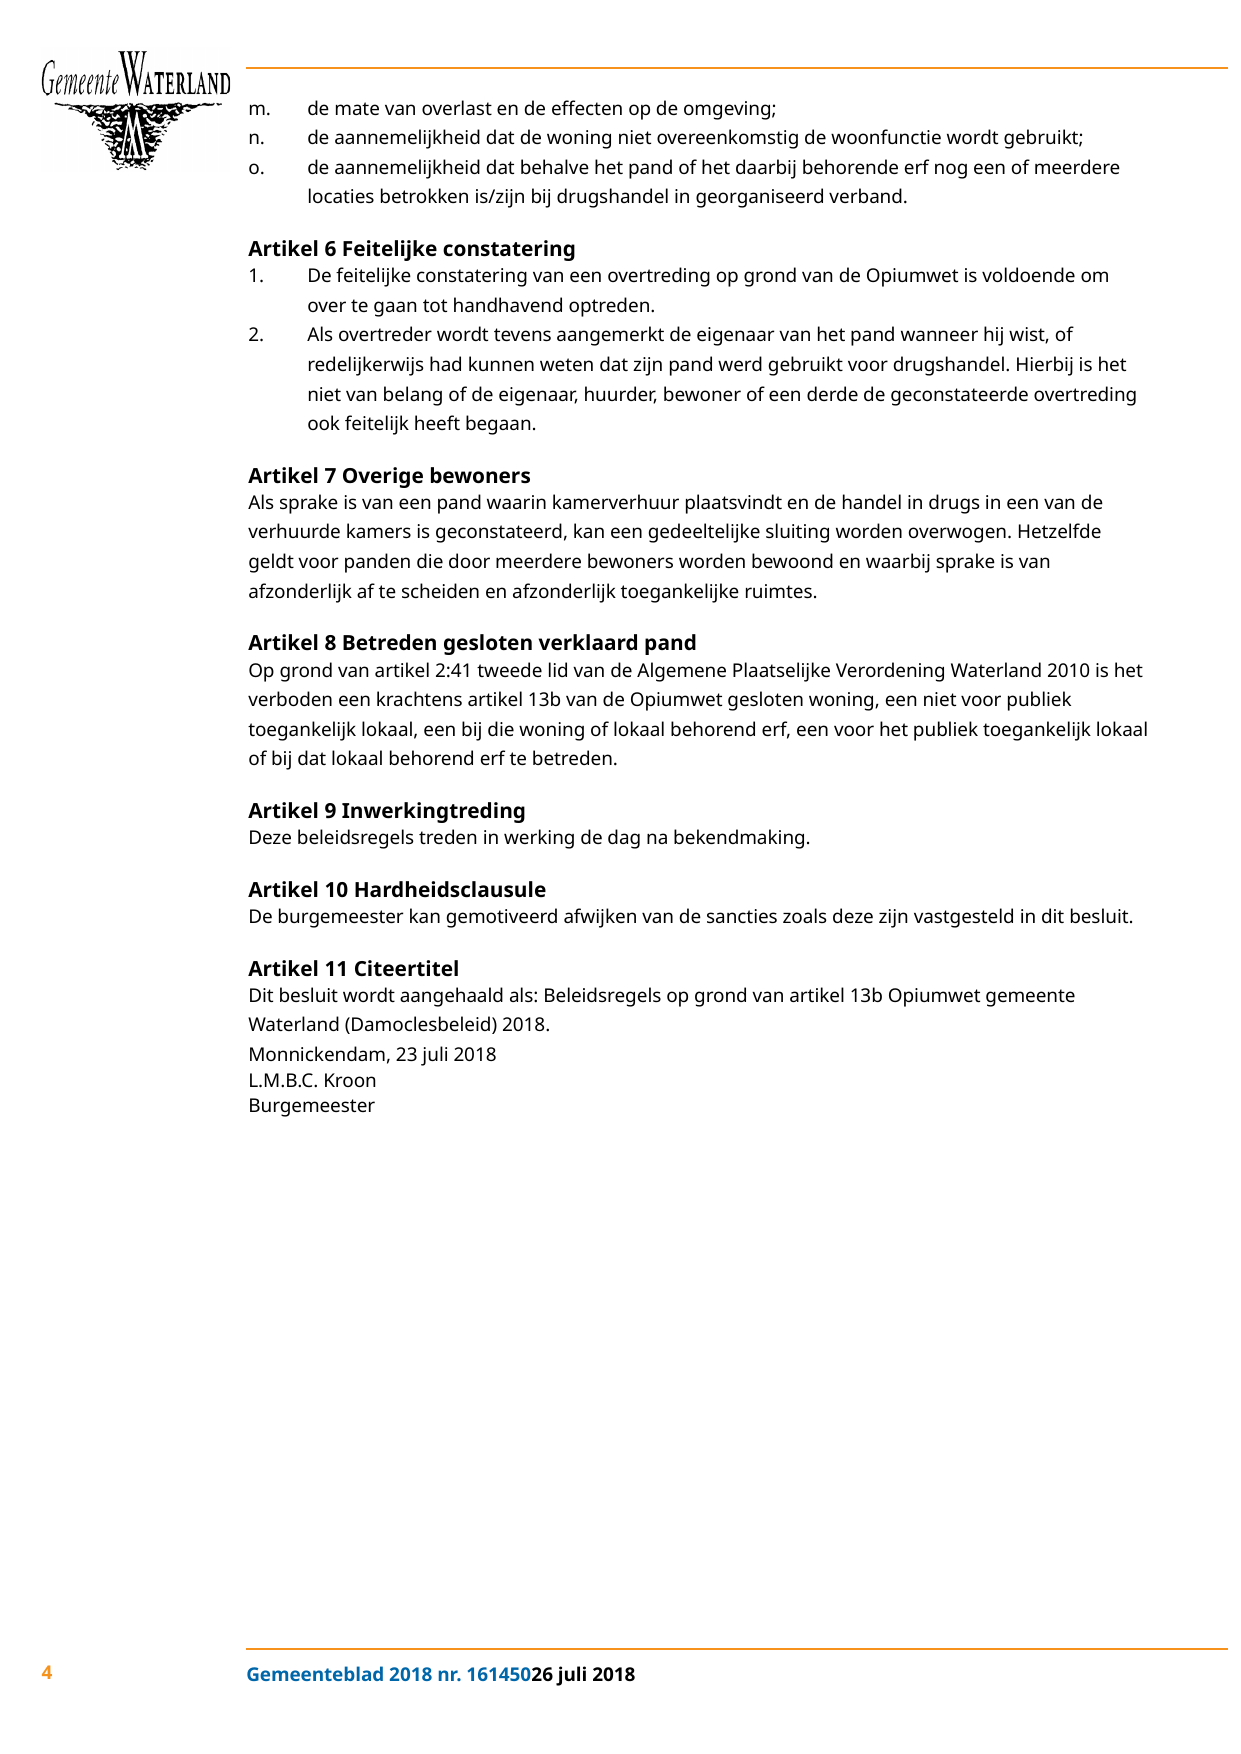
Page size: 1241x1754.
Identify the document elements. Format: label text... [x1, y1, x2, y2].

text Artikel 11 Citeertitel [248, 954, 1152, 982]
text Monnickendam, 23 juli 2018 [248, 1041, 1152, 1067]
text Artikel 6 Feitelijke constatering [248, 234, 1152, 262]
text Artikel 8 Betreden gesloten verklaard pand [248, 628, 1152, 657]
text De burgemeester kan gemotiveerd afwijken van de sancties zoals deze zijn vastgesteld in dit besluit. [248, 903, 1152, 929]
text L.M.B.C. Kroon [248, 1067, 1152, 1093]
list de aannemelijkheid dat behalve het pand of het daarbij behorende erf nog een of meerdere locaties betrokken is/zijn bij drugshandel in georganiseerd verband. [248, 154, 1152, 209]
text Als sprake is van een pand waarin kamerverhuur plaatsvindt en de handel in drugs in een van de verhuurde kamers is geconstateerd, kan een gedeeltelijke sluiting worden overwogen. Hetzelfde geldt voor panden die door meerdere bewoners worden bewoond en waarbij sprake is van afzonderlijk af te scheiden en afzonderlijk toegankelijke ruimtes. [248, 489, 1152, 604]
list de mate van overlast en de effecten op de omgeving; [248, 95, 1152, 121]
list Als overtreder wordt tevens aangemerkt de eigenaar van het pand wanneer hij wist, of redelijkerwijs had kunnen weten dat zijn pand werd gebruikt voor drugshandel. Hierbij is het niet van belang of de eigenaar, huurder, bewoner of een derde de geconstateerde overtreding ook feitelijk heeft begaan. [248, 322, 1152, 436]
text Burgemeester [248, 1093, 1152, 1118]
text Artikel 10 Hardheidsclausule [248, 875, 1152, 903]
text Dit besluit wordt aangehaald als: Beleidsregels op grond van artikel 13b Opiumwet gemeente Waterland (Damoclesbeleid) 2018. [248, 982, 1152, 1037]
list De feitelijke constatering van een overtreding op grond van de Opiumwet is voldoende om over te gaan tot handhavend optreden. [248, 262, 1152, 318]
picture [41, 47, 231, 172]
list de aannemelijkheid dat de woning niet overeenkomstig de woonfunctie wordt gebruikt; [248, 124, 1152, 150]
text Artikel 7 Overige bewoners [248, 461, 1152, 489]
text Deze beleidsregels treden in werking de dag na bekendmaking. [248, 824, 1152, 850]
text Artikel 9 Inwerkingtreding [248, 796, 1152, 824]
text Op grond van artikel 2:41 tweede lid van de Algemene Plaatselijke Verordening Waterland 2010 is het verboden een krachtens artikel 13b van de Opiumwet gesloten woning, een niet voor publiek toegankelijk lokaal, een bij die woning of lokaal behorend erf, een voor het publiek toegankelijk lokaal of bij dat lokaal behorend erf te betreden. [248, 657, 1152, 771]
